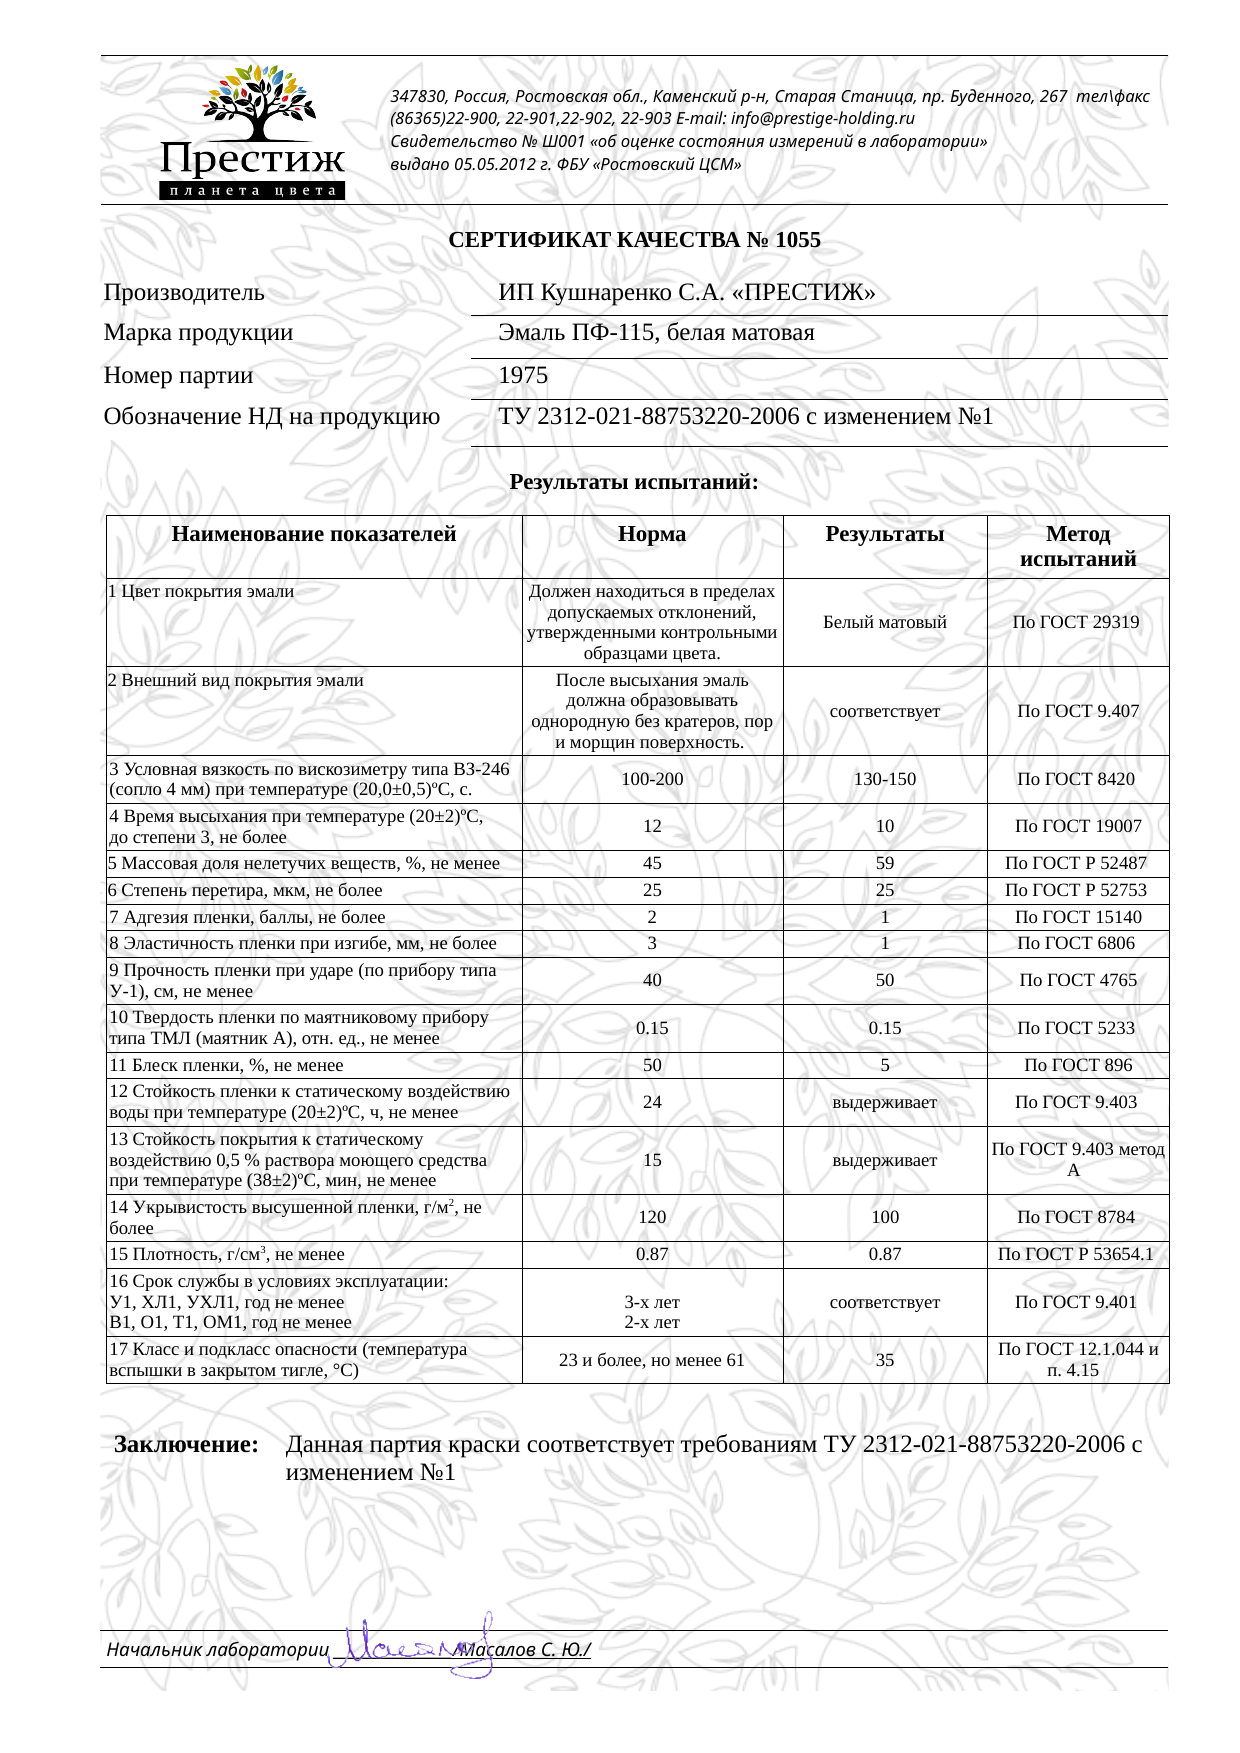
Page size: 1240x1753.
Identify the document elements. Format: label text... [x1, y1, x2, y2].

table_cell 24 [523, 1079, 783, 1126]
table_cell 3 Условная вязкость по вискозиметру типа ВЗ-246 (сопло 4 мм) при температуре (20,0±0,5)ºС, с. [107, 756, 522, 803]
table_cell 14 Укрывистость высушенной пленки, г/м2, не более [107, 1195, 522, 1241]
table_cell 15 [523, 1127, 783, 1194]
table_cell соответствует [784, 667, 987, 755]
table_cell 50 [523, 1053, 783, 1078]
table_cell Должен находиться в пределах допускаемых отклонений, утвержденными контрольными образцами цвета. [523, 579, 783, 666]
picture [234, 494, 1035, 515]
table_cell 17 Класс и подкласс опасности (температура вспышки в закрытом тигле, °С) [107, 1337, 522, 1383]
table_cell 100-200 [523, 756, 783, 803]
table_cell 0,15 [784, 1005, 987, 1052]
table_cell 5 Массовая доля нелетучих веществ, %, не менее [107, 851, 522, 877]
table_cell По ГОСТ 9.407 [988, 667, 1169, 755]
table_cell 12 [523, 804, 783, 850]
table_cell 10 Твердость пленки по маятниковому прибору типа ТМЛ (маятник А), отн. ед., не менее [107, 1005, 522, 1052]
table_cell выдерживает [784, 1079, 987, 1126]
table_cell 23 и более, но менее 61 [523, 1337, 783, 1383]
table_cell 100 [784, 1195, 987, 1241]
table_cell 10 [784, 804, 987, 850]
table_header Заключение: [100, 1425, 280, 1492]
table_cell По ГОСТ 896 [988, 1053, 1169, 1078]
table_cell По ГОСТ 12.1.044 и п. 4.15 [988, 1337, 1169, 1383]
table_cell 3-х лет 2-х лет [523, 1269, 783, 1336]
table_cell 12 Стойкость пленки к статическому воздействию воды при температуре (20±2)ºС, ч, не менее [107, 1079, 522, 1126]
table_cell По ГОСТ 5233 [988, 1005, 1169, 1052]
table_cell 45 [523, 851, 783, 877]
table_cell Эмаль ПФ-115, белая матовая [471, 316, 1168, 358]
table_cell Обозначение НД на продукцию [100, 399, 471, 446]
table_cell 16 Срок службы в условиях эксплуатации: У1, ХЛ1, УХЛ1, год не менее В1, О1, Т1, ОМ1, год не менее [107, 1269, 522, 1336]
table_cell Белый матовый [784, 579, 987, 666]
table_header Норма [523, 516, 783, 578]
table_cell По ГОСТ Р 53654.1 [988, 1242, 1169, 1268]
table_cell 59 [784, 851, 987, 877]
table_cell 0,87 [523, 1242, 783, 1268]
table_cell соответствует [784, 1269, 987, 1336]
table_cell 25 [523, 878, 783, 903]
table_cell После высыхания эмаль должна образовывать однородную без кратеров, пор и морщин поверхность. [523, 667, 783, 755]
table_cell 130-150 [784, 756, 987, 803]
table_cell По ГОСТ 6806 [988, 931, 1169, 957]
text СЕРТИФИКАТ КАЧЕСТВА № 1055 [100, 227, 1169, 252]
table_header Метод испытаний [988, 516, 1169, 578]
table_header Результаты [784, 516, 987, 578]
table_cell 3 [523, 931, 783, 957]
table_cell По ГОСТ 4765 [988, 958, 1169, 1004]
table_cell ТУ 2312-021-88753220-2006 с изменением №1 [471, 400, 1168, 446]
table_cell Номер партии [100, 358, 471, 399]
table_cell 8 Эластичность пленки при изгибе, мм, не более [107, 931, 522, 957]
table_cell По ГОСТ 8420 [988, 756, 1169, 803]
table_cell 5 [784, 1053, 987, 1078]
table_cell 50 [784, 958, 987, 1004]
table_header Производитель [100, 276, 471, 314]
table_cell По ГОСТ 9.403 метод А [988, 1127, 1169, 1194]
picture [159, 63, 346, 200]
table_cell 7 Адгезия пленки, баллы, не более [107, 905, 522, 930]
table_cell 2 [523, 905, 783, 930]
table_cell 120 [523, 1195, 783, 1241]
table_cell 25 [784, 878, 987, 903]
table_cell 15 Плотность, г/см3, не менее [107, 1242, 522, 1268]
table_header Данная партия краски соответствует требованиям ТУ 2312-021-88753220-2006 с изменением №1 [280, 1425, 1169, 1492]
table_cell По ГОСТ 19007 [988, 804, 1169, 850]
table_cell По ГОСТ Р 52753 [988, 878, 1169, 903]
table_cell 0,15 [523, 1005, 783, 1052]
table_cell 1 [784, 905, 987, 930]
table_cell 6 Степень перетира, мкм, не более [107, 878, 522, 903]
table_cell Марка продукции [100, 315, 471, 358]
text Результаты испытаний: [99, 469, 1169, 494]
table_cell По ГОСТ 15140 [988, 905, 1169, 930]
table_cell 0,87 [784, 1242, 987, 1268]
picture [327, 1611, 494, 1679]
table_cell выдерживает [784, 1127, 987, 1194]
table_cell По ГОСТ Р 52487 [988, 851, 1169, 877]
table_cell По ГОСТ 8784 [988, 1195, 1169, 1241]
table_header Наименование показателей [107, 516, 522, 578]
table_header ИП Кушнаренко С.А. «ПРЕСТИЖ» [471, 276, 1168, 314]
table_cell 11 Блеск пленки, %, не менее [107, 1053, 522, 1078]
table_cell 2 Внешний вид покрытия эмали [107, 667, 522, 755]
table_cell 40 [523, 958, 783, 1004]
table_cell 1975 [471, 359, 1168, 399]
table_cell По ГОСТ 9.401 [988, 1269, 1169, 1336]
table_cell По ГОСТ 29319 [988, 579, 1169, 666]
table_cell 13 Стойкость покрытия к статическому воздействию 0,5 % раствора моющего средства при температуре (38±2)ºС, мин, не менее [107, 1127, 522, 1194]
table_cell По ГОСТ 9.403 [988, 1079, 1169, 1126]
table_cell 4 Время высыхания при температуре (20±2)ºС, до степени 3, не более [107, 804, 522, 850]
table_cell 1 Цвет покрытия эмали [107, 579, 522, 666]
table_cell 1 [784, 931, 987, 957]
table_cell 35 [784, 1337, 987, 1383]
table_cell 9 Прочность пленки при ударе (по прибору типа У-1), см, не менее [107, 958, 522, 1004]
